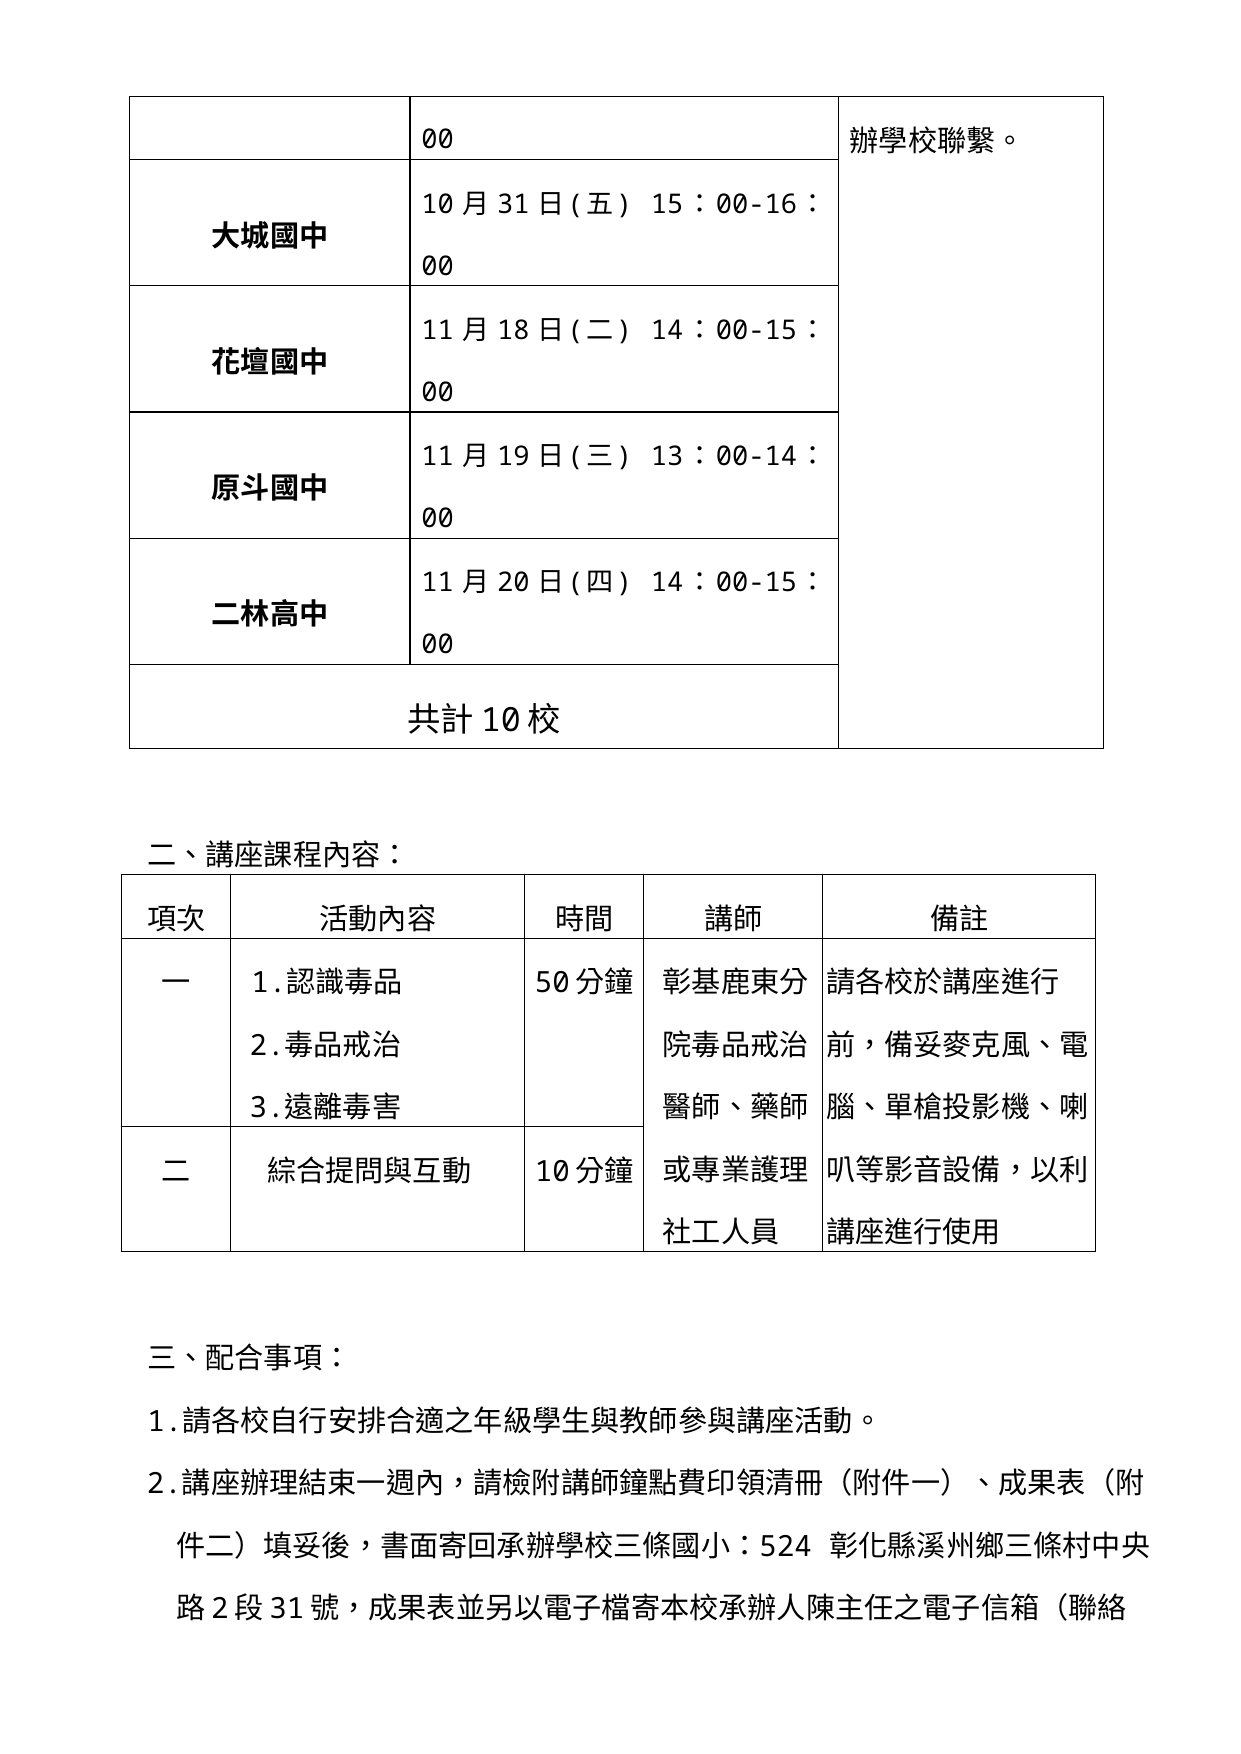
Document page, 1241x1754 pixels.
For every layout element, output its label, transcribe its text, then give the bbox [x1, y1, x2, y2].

table_header 講師 [644, 875, 822, 937]
table_header 時間 [525, 875, 643, 937]
table_cell [130, 97, 409, 159]
table_cell 辦學校聯繫。 [839, 97, 1103, 748]
table_cell 10月31日(五) 15：00-16：00 [411, 160, 838, 285]
table_cell 二林高中 [130, 539, 409, 663]
table_cell 原斗國中 [130, 413, 409, 537]
table_cell 綜合提問與互動 [231, 1127, 524, 1251]
table_cell 1.認識毒品 2.毒品戒治 3.遠離毒害 [231, 939, 524, 1126]
table_cell 共計10校 [130, 665, 838, 748]
table_cell 50分鐘 [525, 939, 643, 1126]
table_cell 00 [411, 97, 838, 159]
table_header 備註 [823, 875, 1095, 937]
table_header 活動內容 [231, 875, 524, 937]
table_cell 彰基鹿東分院毒品戒治醫師、藥師或專業護理社工人員 [644, 939, 822, 1251]
text 2.講座辦理結束一週內，請檢附講師鐘點費印領清冊（附件一）、成果表（附件二）填妥後，書面寄回承辦學校三條國小：524 彰化縣溪州鄉三條村中央路2段31號，成果表並另以電子檔寄本校承辦人陳主任之電子信箱（聯絡 [147, 1439, 1152, 1627]
text 二、講座課程內容： [89, 811, 1152, 874]
table_cell 二 [122, 1127, 230, 1251]
table_cell 花壇國中 [130, 286, 409, 411]
text 三、配合事項： [89, 1314, 1152, 1377]
table_cell 10分鐘 [525, 1127, 643, 1251]
table_cell 請各校於講座進行前，備妥麥克風、電腦、單槍投影機、喇叭等影音設備，以利講座進行使用 [823, 939, 1095, 1251]
table_cell 11月19日(三) 13：00-14：00 [411, 413, 838, 537]
table_cell 一 [122, 939, 230, 1126]
text 1.請各校自行安排合適之年級學生與教師參與講座活動。 [89, 1377, 1152, 1439]
table_cell 大城國中 [130, 160, 409, 285]
table_cell 11月18日(二) 14：00-15：00 [411, 286, 838, 411]
table_cell 11月20日(四) 14：00-15：00 [411, 539, 838, 663]
table_header 項次 [122, 875, 230, 937]
